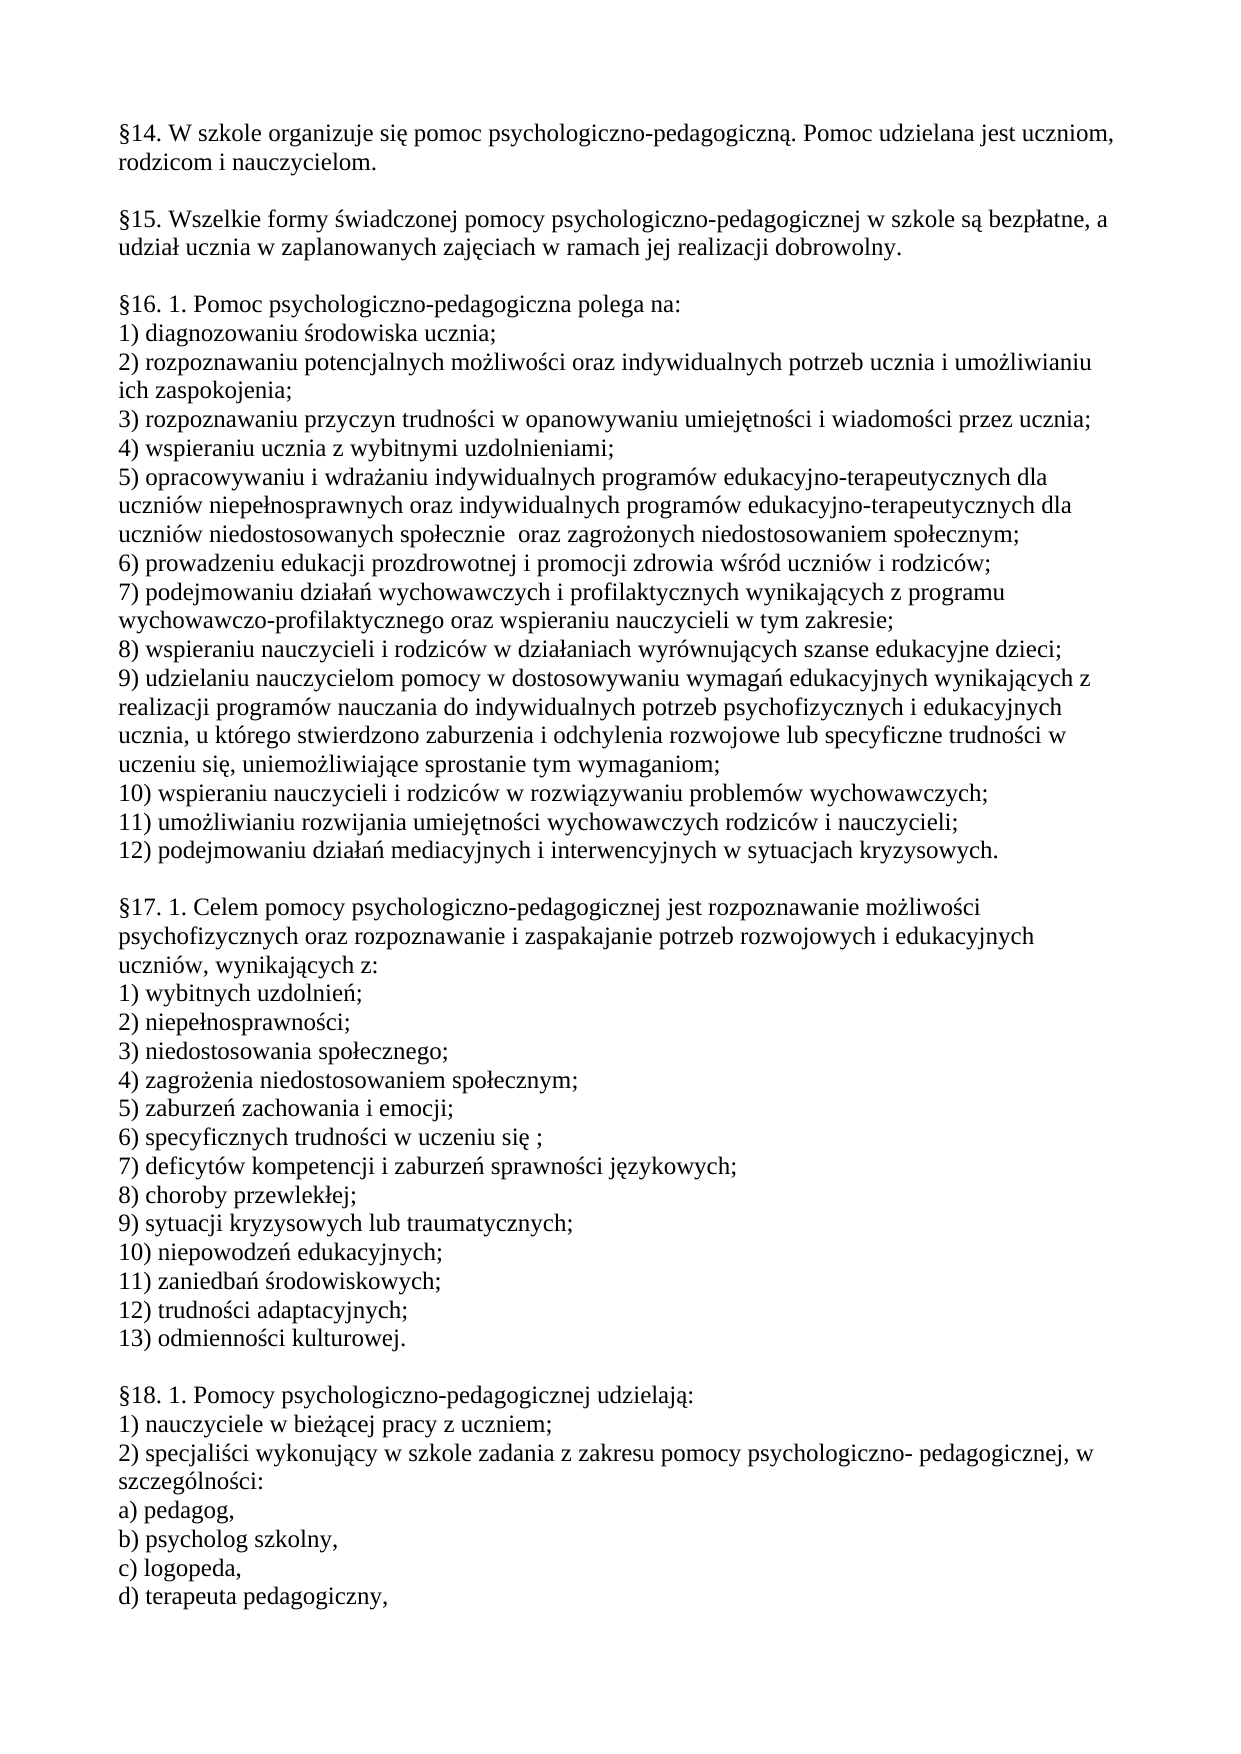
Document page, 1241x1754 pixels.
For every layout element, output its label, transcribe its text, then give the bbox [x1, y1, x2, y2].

text 12) podejmowaniu działań mediacyjnych i interwencyjnych w sytuacjach kryzysowych. [118, 835, 1122, 864]
text 2) niepełnosprawności; [118, 1007, 1122, 1036]
text 5) opracowywaniu i wdrażaniu indywidualnych programów edukacyjno-terapeutycznych dla uczniów niepełnosprawnych oraz indywidualnych programów edukacyjno-terapeutycznych dla uczniów niedostosowanych społecznie oraz zagrożonych niedostosowaniem społecznym; [118, 462, 1122, 548]
text 2) rozpoznawaniu potencjalnych możliwości oraz indywidualnych potrzeb ucznia i umożliwianiu ich zaspokojenia; [118, 347, 1122, 404]
text 8) wspieraniu nauczycieli i rodziców w działaniach wyrównujących szanse edukacyjne dzieci; [118, 634, 1122, 663]
text 3) rozpoznawaniu przyczyn trudności w opanowywaniu umiejętności i wiadomości przez ucznia; [118, 404, 1122, 433]
text 5) zaburzeń zachowania i emocji; [118, 1093, 1122, 1122]
text 4) wspieraniu ucznia z wybitnymi uzdolnieniami; [118, 433, 1122, 462]
text 1) diagnozowaniu środowiska ucznia; [118, 318, 1122, 347]
text 9) sytuacji kryzysowych lub traumatycznych; [118, 1208, 1122, 1237]
text §14. W szkole organizuje się pomoc psychologiczno-pedagogiczną. Pomoc udzielana jest uczniom, rodzicom i nauczycielom. [118, 118, 1122, 176]
text §16. 1. Pomoc psychologiczno-pedagogiczna polega na: [118, 289, 1122, 318]
text 11) zaniedbań środowiskowych; [118, 1266, 1122, 1295]
text 1) nauczyciele w bieżącej pracy z uczniem; [118, 1409, 1122, 1438]
text a) pedagog, [118, 1495, 1122, 1524]
text b) psycholog szkolny, [118, 1524, 1122, 1553]
text 4) zagrożenia niedostosowaniem społecznym; [118, 1065, 1122, 1093]
text 2) specjaliści wykonujący w szkole zadania z zakresu pomocy psychologiczno- pedagogicznej, w szczególności: [118, 1438, 1122, 1495]
text 1) wybitnych uzdolnień; [118, 978, 1122, 1007]
text c) logopeda, [118, 1553, 1122, 1581]
text 10) wspieraniu nauczycieli i rodziców w rozwiązywaniu problemów wychowawczych; [118, 778, 1122, 807]
text 12) trudności adaptacyjnych; [118, 1295, 1122, 1323]
text §17. 1. Celem pomocy psychologiczno-pedagogicznej jest rozpoznawanie możliwości psychofizycznych oraz rozpoznawanie i zaspakajanie potrzeb rozwojowych i edukacyjnych uczniów, wynikających z: [118, 892, 1122, 978]
text 9) udzielaniu nauczycielom pomocy w dostosowywaniu wymagań edukacyjnych wynikających z realizacji programów nauczania do indywidualnych potrzeb psychofizycznych i edukacyjnych ucznia, u którego stwierdzono zaburzenia i odchylenia rozwojowe lub specyficzne trudności w uczeniu się, uniemożliwiające sprostanie tym wymaganiom; [118, 663, 1122, 778]
text d) terapeuta pedagogiczny, [118, 1581, 1122, 1610]
text 7) deficytów kompetencji i zaburzeń sprawności językowych; [118, 1151, 1122, 1180]
text 6) prowadzeniu edukacji prozdrowotnej i promocji zdrowia wśród uczniów i rodziców; [118, 548, 1122, 577]
text 7) podejmowaniu działań wychowawczych i profilaktycznych wynikających z programu wychowawczo-profilaktycznego oraz wspieraniu nauczycieli w tym zakresie; [118, 577, 1122, 634]
text 6) specyficznych trudności w uczeniu się ; [118, 1122, 1122, 1151]
text 11) umożliwianiu rozwijania umiejętności wychowawczych rodziców i nauczycieli; [118, 807, 1122, 835]
text 10) niepowodzeń edukacyjnych; [118, 1237, 1122, 1266]
text §18. 1. Pomocy psychologiczno-pedagogicznej udzielają: [118, 1380, 1122, 1409]
text 8) choroby przewlekłej; [118, 1180, 1122, 1208]
text 3) niedostosowania społecznego; [118, 1036, 1122, 1065]
text 13) odmienności kulturowej. [118, 1323, 1122, 1352]
text §15. Wszelkie formy świadczonej pomocy psychologiczno-pedagogicznej w szkole są bezpłatne, a udział ucznia w zaplanowanych zajęciach w ramach jej realizacji dobrowolny. [118, 204, 1122, 261]
